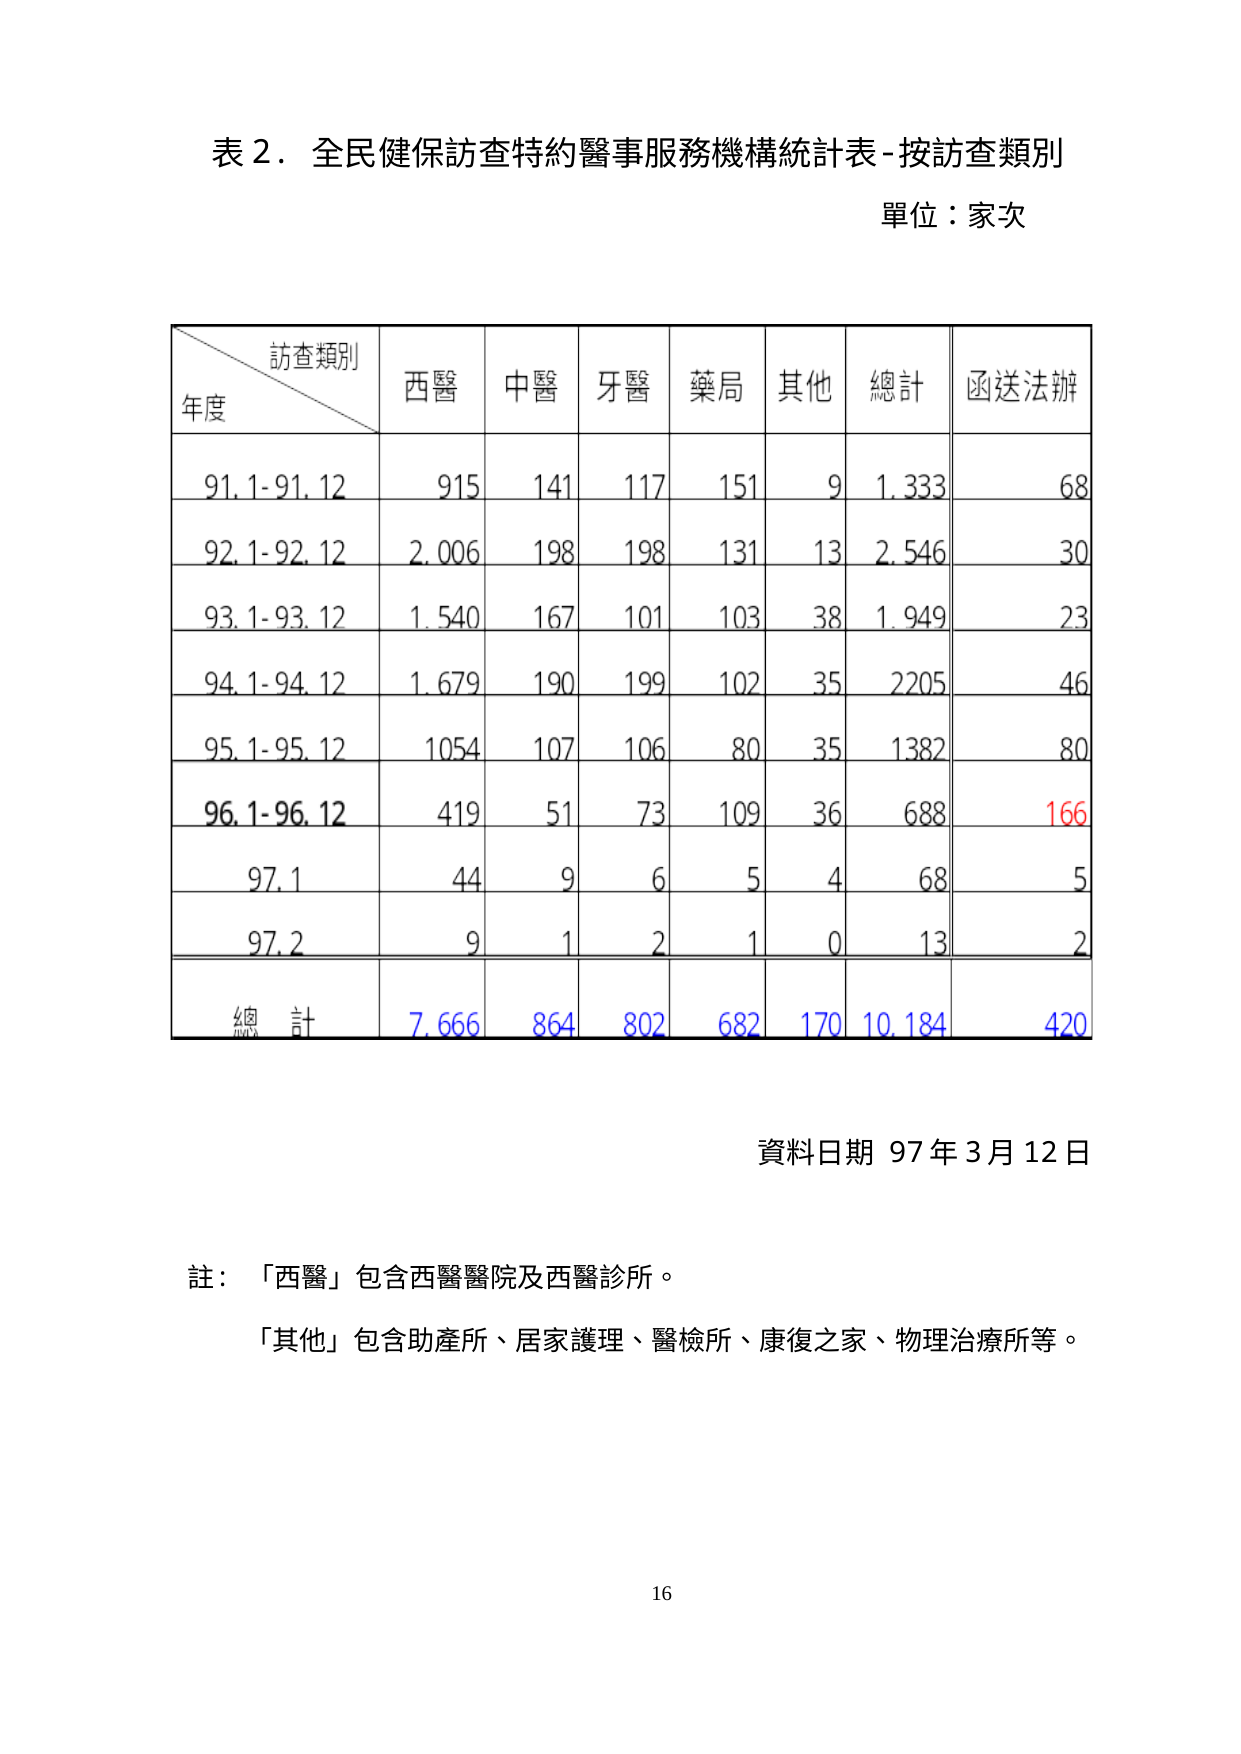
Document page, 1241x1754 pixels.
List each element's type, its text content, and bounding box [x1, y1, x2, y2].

text 表2. 全民健保訪查特約醫事服務機構統計表-按訪查類別 [162, 109, 1113, 172]
text 註: 「西醫」包含西醫醫院及西醫診所。 [147, 1234, 1113, 1297]
text 單位：家次 [148, 172, 1026, 234]
text 「其他」包含助產所、居家護理、醫檢所、康復之家、物理治療所等。 [236, 1297, 1092, 1359]
text 資料日期 97年3月12日 [148, 1109, 1092, 1172]
